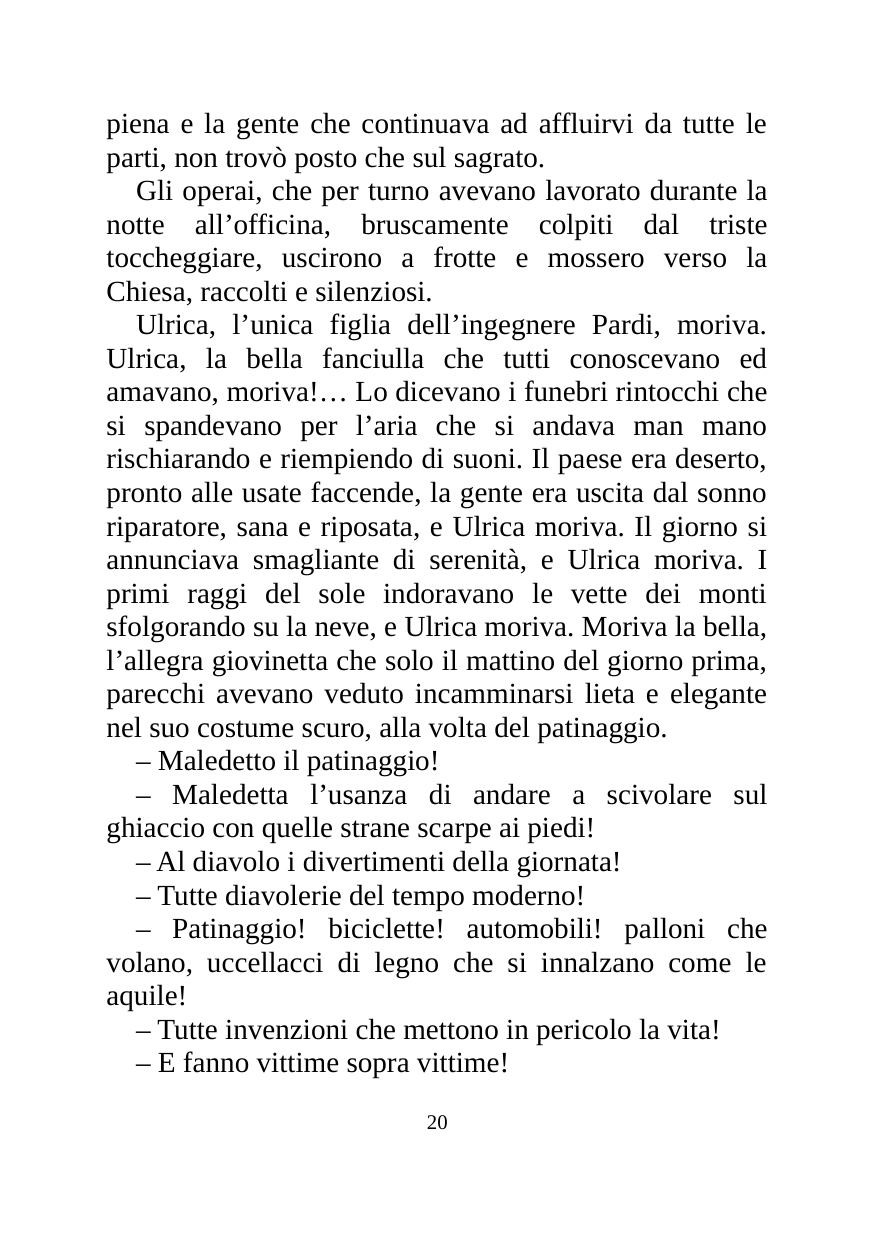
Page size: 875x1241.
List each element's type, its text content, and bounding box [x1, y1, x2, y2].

text – Maledetto il patinaggio! [106, 743, 768, 777]
text – Al diavolo i divertimenti della giornata! [106, 844, 768, 878]
text piena e la gente che continuava ad affluirvi da tutte le parti, non trovò posto che sul sagrato. [106, 106, 768, 173]
text Ulrica, l’unica figlia dell’ingegnere Pardi, moriva. Ulrica, la bella fanciulla che tutti conoscevano ed amavano, moriva!… Lo dicevano i funebri rintocchi che si spandevano per l’aria che si andava man mano rischiarando e riempiendo di suoni. Il paese era deserto, pronto alle usate faccende, la gente era uscita dal sonno riparatore, sana e riposata, e Ulrica moriva. Il giorno si annunciava smagliante di serenità, e Ulrica moriva. I primi raggi del sole indoravano le vette dei monti sfolgorando su la neve, e Ulrica moriva. Moriva la bella, l’allegra giovinetta che solo il mattino del giorno prima, parecchi avevano veduto incamminarsi lieta e elegante nel suo costume scuro, alla volta del patinaggio. [106, 307, 768, 743]
text – Maledetta l’usanza di andare a scivolare sul ghiaccio con quelle strane scarpe ai piedi! [106, 777, 768, 844]
text – Tutte invenzioni che mettono in pericolo la vita! [106, 1012, 768, 1045]
text Gli operai, che per turno avevano lavorato durante la notte all’officina, bruscamente colpiti dal triste toccheggiare, uscirono a frotte e mossero verso la Chiesa, raccolti e silenziosi. [106, 173, 768, 307]
text – Tutte diavolerie del tempo moderno! [106, 878, 768, 911]
text – E fanno vittime sopra vittime! [106, 1045, 768, 1079]
text – Patinaggio! biciclette! automobili! palloni che volano, uccellacci di legno che si innalzano come le aquile! [106, 911, 768, 1012]
